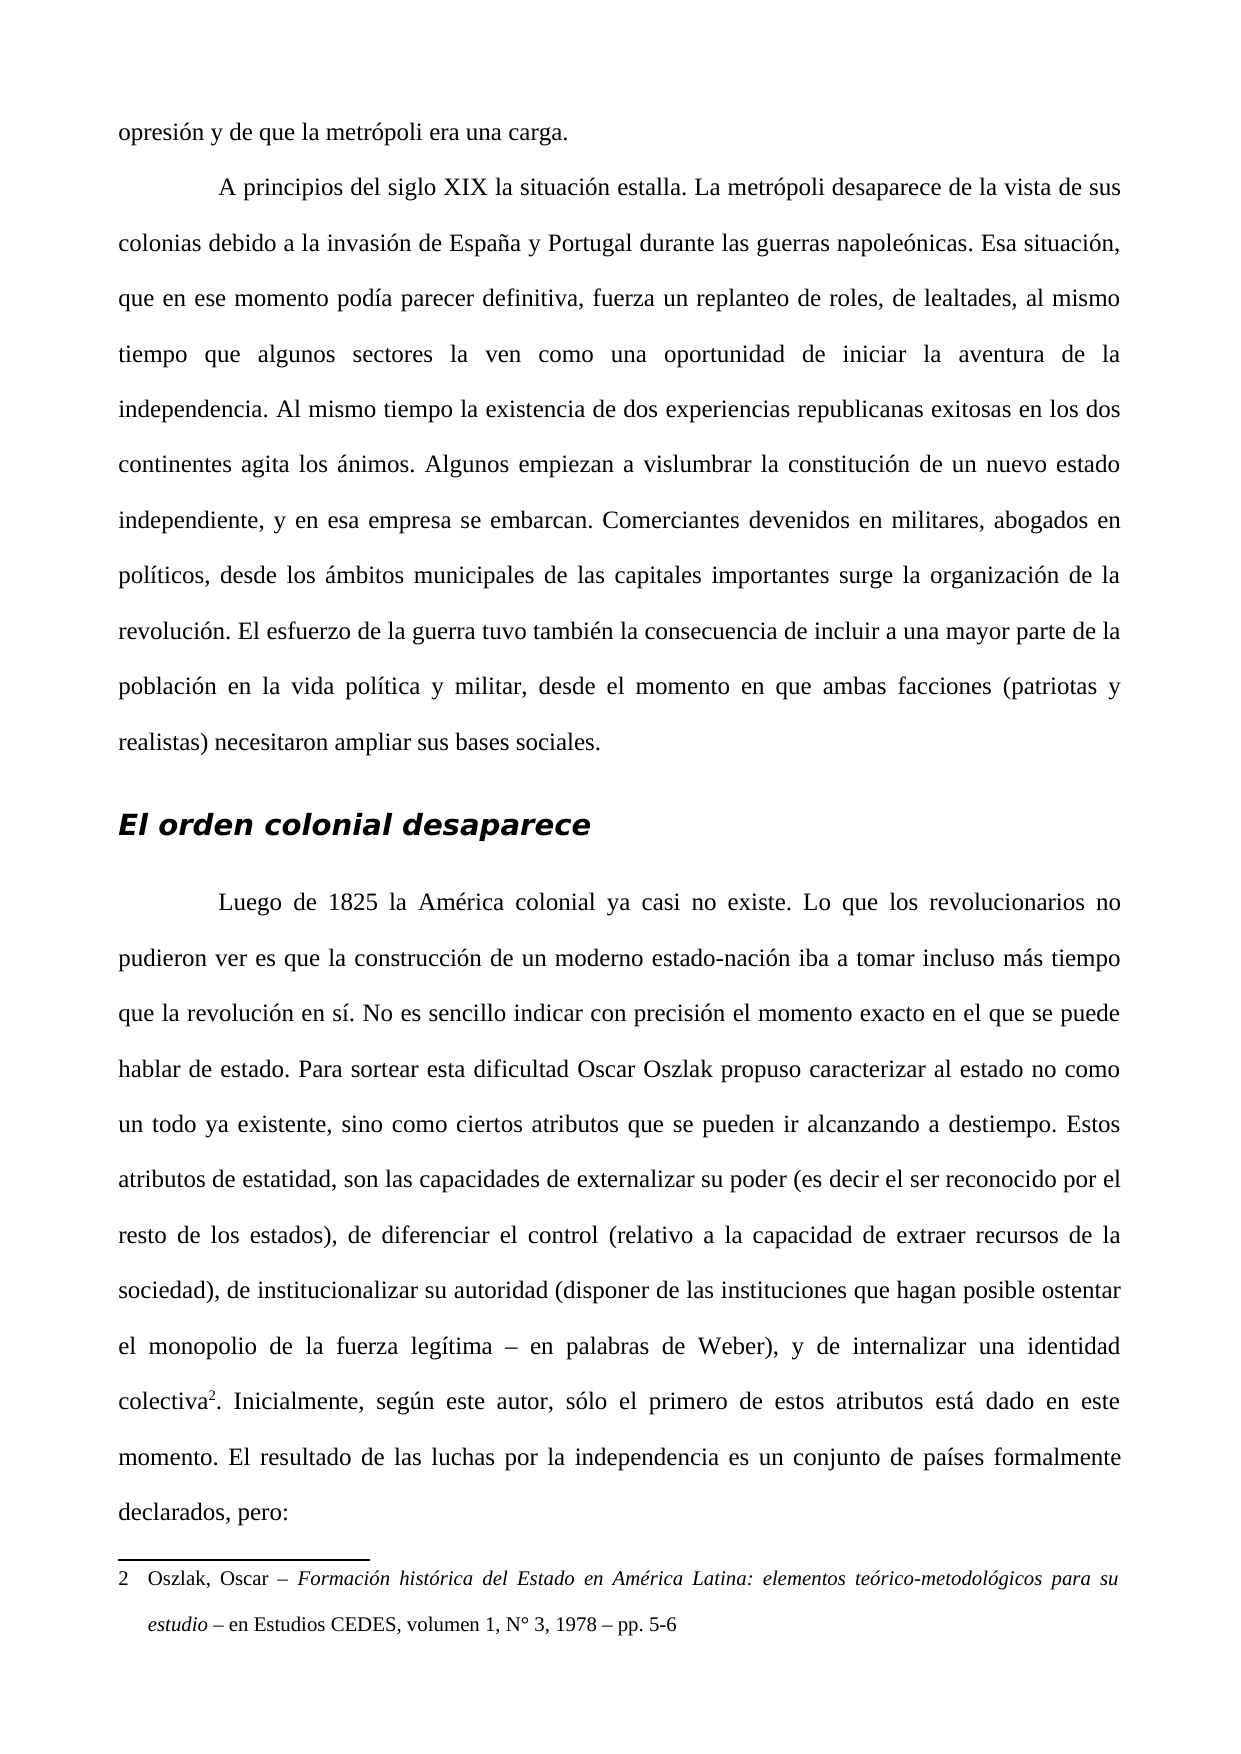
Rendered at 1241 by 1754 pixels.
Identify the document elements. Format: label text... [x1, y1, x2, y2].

subtitle El orden colonial desaparece [118, 808, 1122, 842]
text Luego de 1825 la América colonial ya casi no existe. Lo que los revolucionarios no pudieron ver es que la construcción de un moderno estado-nación iba a tomar incluso más tiempo que la revolución en sí. No es sencillo indicar con precisión el momento exacto en el que se puede hablar de estado. Para sortear esta dificultad Oscar Oszlak propuso caracterizar al estado no como un todo ya existente, sino como ciertos atributos que se pueden ir alcanzando a destiempo. Estos atributos de estatidad, son las capacidades de externalizar su poder (es decir el ser reconocido por el resto de los estados), de diferenciar el control (relativo a la capacidad de extraer recursos de la sociedad), de institucionalizar su autoridad (disponer de las instituciones que hagan posible ostentar el monopolio de la fuerza legítima – en palabras de Weber), y de internalizar una identidad colectiva. Inicialmente, según este autor, sólo el primero de estos atributos está dado en este momento. El resultado de las luchas por la independencia es un conjunto de países formalmente declarados, pero: [118, 888, 1122, 1526]
text A principios del siglo XIX la situación estalla. La metrópoli desaparece de la vista de sus colonias debido a la invasión de España y Portugal durante las guerras napoleónicas. Esa situación, que en ese momento podía parecer definitiva, fuerza un replanteo de roles, de lealtades, al mismo tiempo que algunos sectores la ven como una oportunidad de iniciar la aventura de la independencia. Al mismo tiempo la existencia de dos experiencias republicanas exitosas en los dos continentes agita los ánimos. Algunos empiezan a vislumbrar la constitución de un nuevo estado independiente, y en esa empresa se embarcan. Comerciantes devenidos en militares, abogados en políticos, desde los ámbitos municipales de las capitales importantes surge la organización de la revolución. El esfuerzo de la guerra tuvo también la consecuencia de incluir a una mayor parte de la población en la vida política y militar, desde el momento en que ambas facciones (patriotas y realistas) necesitaron ampliar sus bases sociales. [118, 173, 1122, 755]
text Oszlak, Oscar – Formación histórica del Estado en América Latina: elementos teórico-metodológicos para su estudio – en Estudios CEDES, volumen 1, N° 3, 1978 – pp. 5-6 [118, 1566, 1122, 1636]
text opresión y de que la metrópoli era una carga. [118, 118, 1122, 146]
